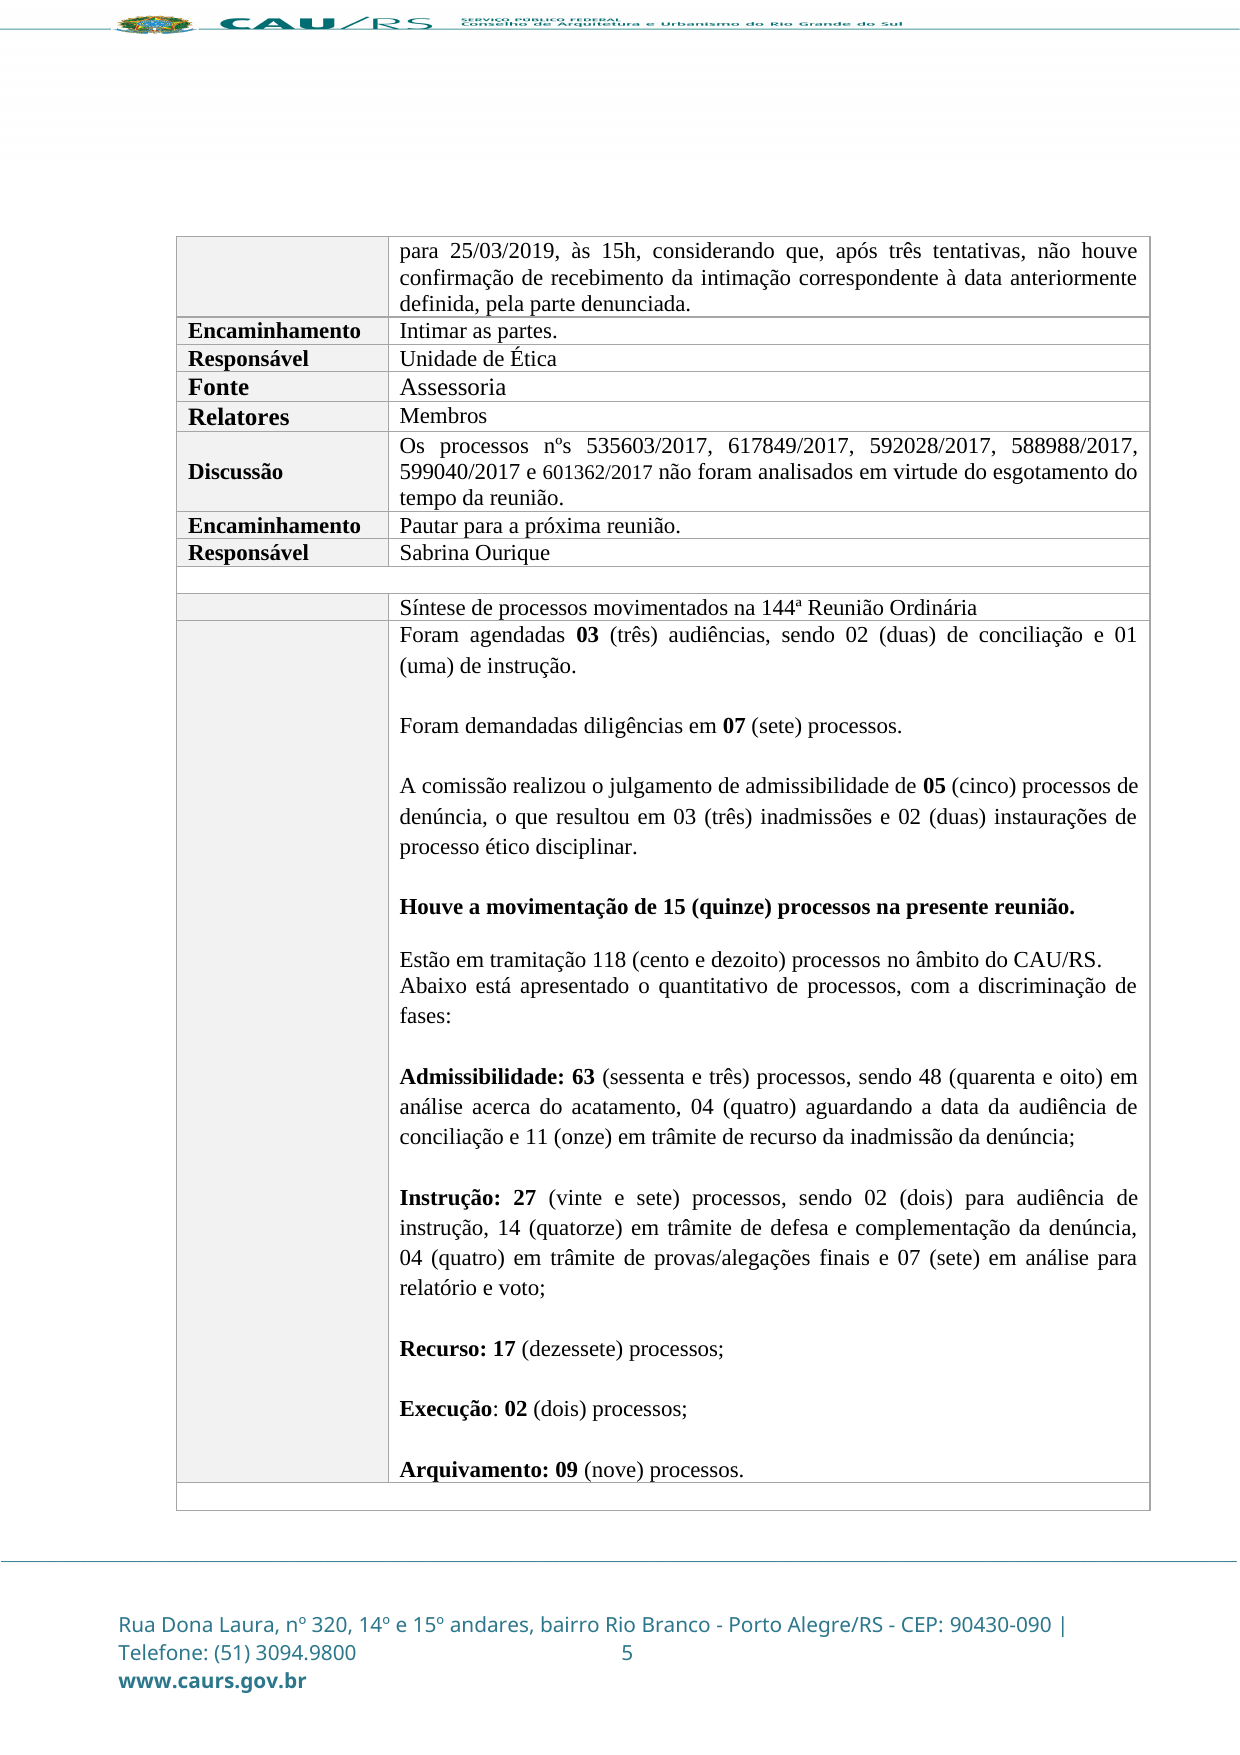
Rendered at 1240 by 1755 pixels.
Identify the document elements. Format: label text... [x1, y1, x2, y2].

table_cell [388, 567, 1149, 593]
table_cell Fonte [177, 372, 388, 401]
table_cell Assessoria [389, 372, 1149, 401]
table_cell Unidade de Ética [389, 345, 1149, 371]
table_cell Intimar as partes. [389, 318, 1149, 344]
table_cell Sabrina Ourique [389, 539, 1149, 566]
table_cell Encaminhamento [177, 318, 388, 344]
table_cell [177, 594, 388, 620]
table_cell Responsável [177, 539, 388, 566]
table_cell Foram agendadas 03 (três) audiências, sendo 02 (duas) de conciliação e 01 (uma) de instrução. Foram demandadas diligências em 07 (sete) processos. A comissão realizou o julgamento de admissibilidade de 05 (cinco) processos de denúncia, o que resultou em 03 (três) inadmissões e 02 (duas) instaurações de processo ético disciplinar. Houve a movimentação de 15 (quinze) processos na presente reunião. Estão em tramitação 118 (cento e dezoito) processos no âmbito do CAU/RS. Abaixo está apresentado o quantitativo de processos, com a discriminação de fases: Admissibilidade: 63 (sessenta e três) processos, sendo 48 (quarenta e oito) em análise acerca do acatamento, 04 (quatro) aguardando a data da audiência de conciliação e 11 (onze) em trâmite de recurso da inadmissão da denúncia; Instrução: 27 (vinte e sete) processos, sendo 02 (dois) para audiência de instrução, 14 (quatorze) em trâmite de defesa e complementação da denúncia, 04 (quatro) em trâmite de provas/alegações finais e 07 (sete) em análise para relatório e voto; Recurso: 17 (dezessete) processos; Execução: 02 (dois) processos; Arquivamento: 09 (nove) processos. [389, 621, 1149, 1482]
table_cell [177, 1483, 388, 1509]
table_cell Os processos nºs 535603/2017, 617849/2017, 592028/2017, 588988/2017, 599040/2017 e 601362/2017 não foram analisados em virtude do esgotamento do tempo da reunião. [389, 432, 1149, 511]
table_cell Pautar para a próxima reunião. [389, 512, 1149, 538]
table_cell [388, 1483, 1149, 1509]
table_cell Relatores [177, 402, 388, 431]
table_cell Discussão [177, 432, 388, 511]
table_cell Membros [389, 402, 1149, 431]
table_cell [177, 621, 388, 1482]
table_cell para 25/03/2019, às 15h, considerando que, após três tentativas, não houve confirmação de recebimento da intimação correspondente à data anteriormente definida, pela parte denunciada. [389, 237, 1149, 316]
table_cell [177, 567, 388, 593]
table_cell Síntese de processos movimentados na 144ª Reunião Ordinária [389, 594, 1149, 620]
table_cell Responsável [177, 345, 388, 371]
table_cell [177, 237, 388, 316]
table_cell Encaminhamento [177, 512, 388, 538]
